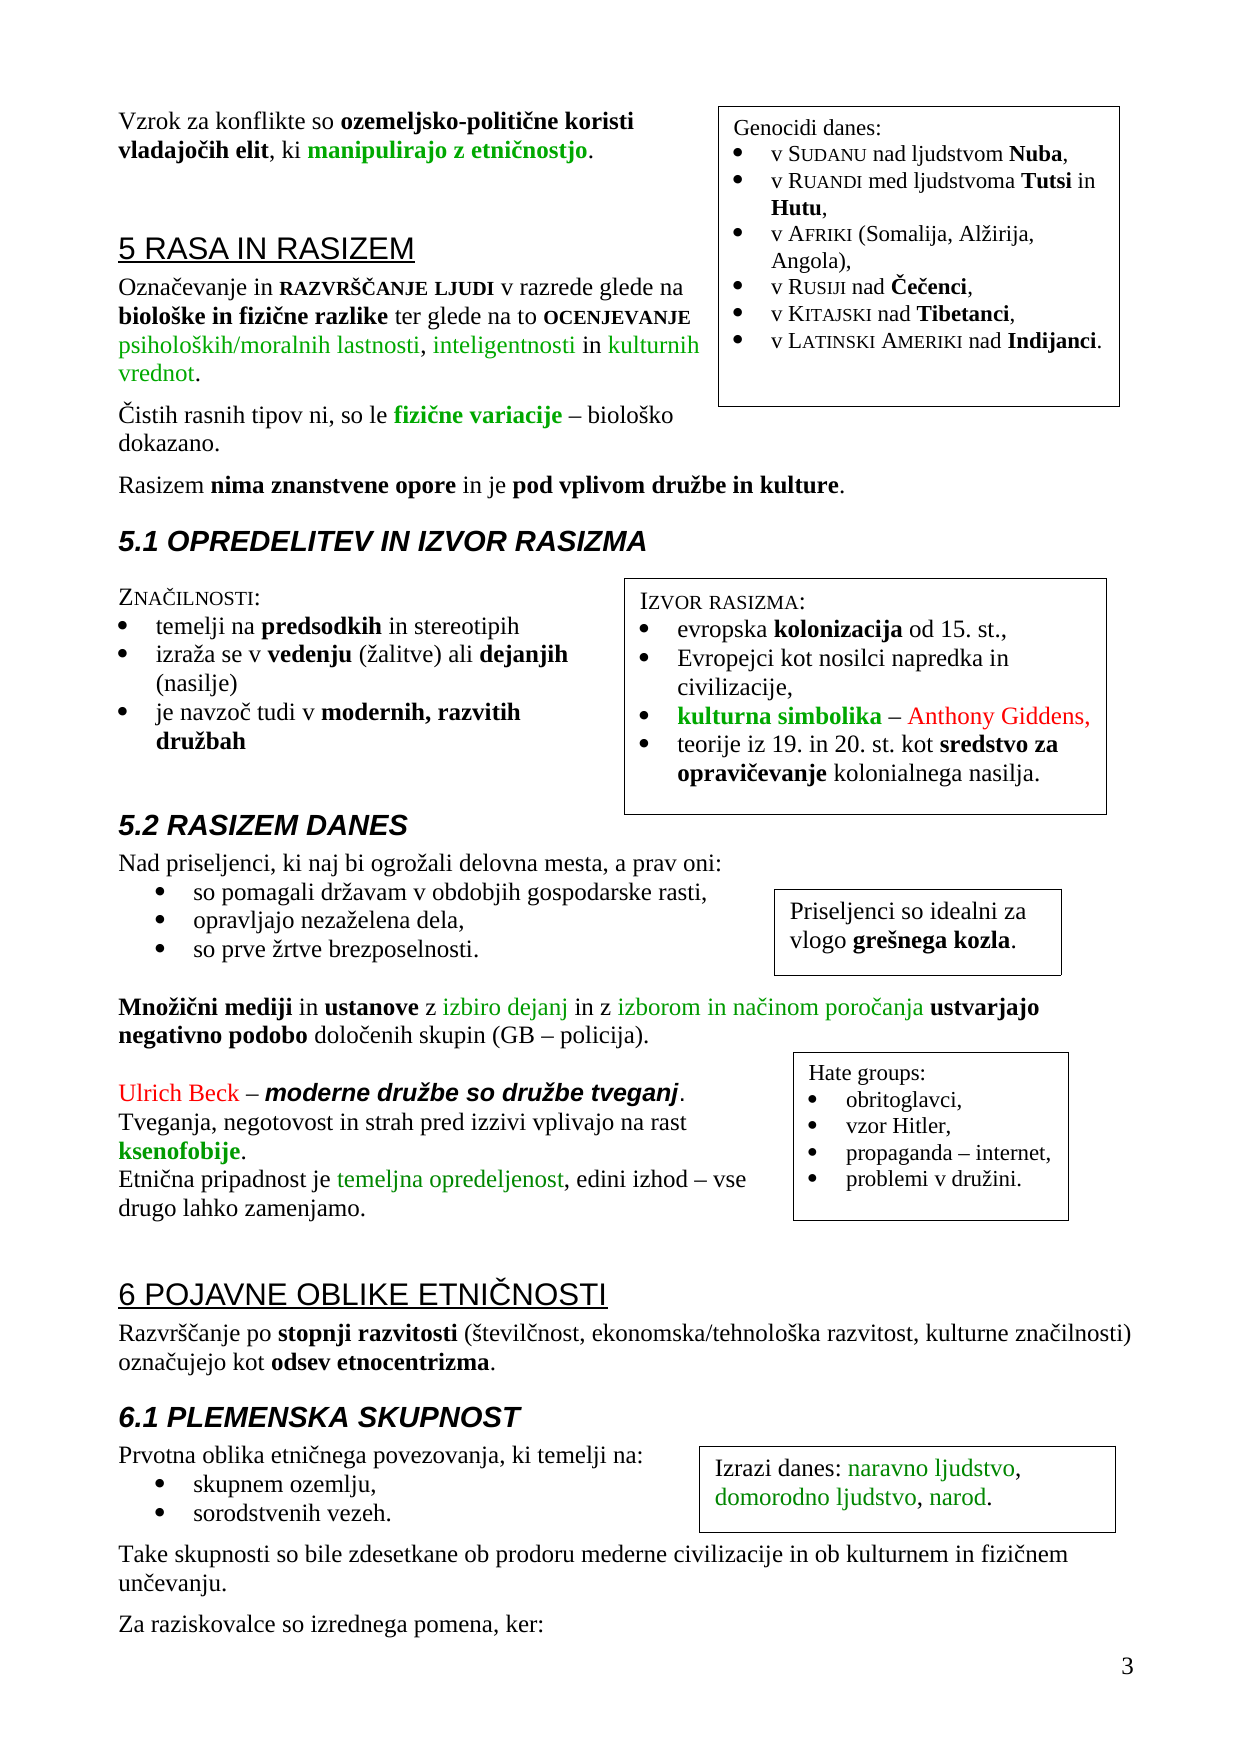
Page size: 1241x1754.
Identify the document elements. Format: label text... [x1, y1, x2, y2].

list opravljajo nezaželena dela, [156, 906, 774, 934]
list teorije iz 19. in 20. st. kot sredstvo za opravičevanje kolonialnega nasilja. [639, 729, 1091, 787]
list izraža se v vedenju (žalitve) ali dejanjih (nasilje) [118, 639, 624, 697]
text Množični mediji in ustanove z izbiro dejanj in z izborom in načinom poročanja ustvarjajo negativno podobo določenih skupin (GB – policija). [118, 992, 1134, 1049]
list v Rusiji nad Čečenci, [733, 273, 1104, 300]
list obritoglavci, [808, 1086, 1053, 1112]
list v Sudanu nad ljudstvom Nuba, [733, 140, 1104, 167]
list v Afriki (Somalija, Alžirija, Angola), [733, 220, 1104, 273]
list [1116, 1469, 1134, 1498]
list so prve žrtve brezposelnosti. [156, 934, 774, 963]
subtitle 6.1 PLEMENSKA SKUPNOST [118, 1400, 1134, 1434]
list kulturna simbolika – Anthony Giddens, [639, 701, 1091, 729]
text Značilnosti: [118, 582, 624, 611]
subtitle [1120, 230, 1134, 266]
subtitle 5.1 OPREDELITEV IN IZVOR RASIZMA [118, 523, 1134, 557]
text Tveganja, negotovost in strah pred izzivi vplivajo na rast ksenofobije. [118, 1107, 793, 1164]
list [1062, 906, 1134, 934]
list [1107, 611, 1134, 639]
subtitle 5 RASA IN RASIZEM [118, 230, 718, 266]
list [1116, 1498, 1134, 1526]
text Izrazi danes: naravno ljudstvo, domorodno ljudstvo, narod. [714, 1453, 1101, 1511]
text Za raziskovalce so izrednega pomena, ker: [118, 1609, 1134, 1638]
text [1107, 582, 1134, 611]
text Razvrščanje po stopnji razvitosti (številčnost, ekonomska/tehnološka razvitost, kulturne značilnosti) označujejo kot odsev etnocentrizma. [118, 1318, 1134, 1375]
list v Ruandi med ljudstvoma Tutsi in Hutu, [733, 167, 1104, 220]
text Rasizem nima znanstvene opore in je pod vplivom družbe in kulture. [118, 470, 1134, 498]
text Čistih rasnih tipov ni, so le fizične variacije – biološko dokazano. [118, 400, 1134, 457]
list so pomagali državam v obdobjih gospodarske rasti, [156, 877, 1134, 906]
list temelji na predsodkih in stereotipih [118, 611, 624, 639]
list v Kitajski nad Tibetanci, [733, 300, 1104, 327]
list Evropejci kot nosilci napredka in civilizacije, [639, 643, 1091, 701]
list Priseljenci so idealni za vlogo grešnega kozla. [789, 896, 1046, 954]
text [1069, 1078, 1134, 1107]
subtitle 6 POJAVNE OBLIKE ETNIČNOSTI [118, 1276, 1134, 1312]
text Etnična pripadnost je temeljna opredeljenost, edini izhod – vse drugo lahko zamenjamo. [118, 1164, 1134, 1222]
list propaganda – internet, [808, 1138, 1053, 1165]
text [1069, 1107, 1134, 1164]
list sorodstvenih vezeh. [155, 1498, 699, 1526]
text Vzrok za konflikte so ozemeljsko-politične koristi vladajočih elit, ki manipulirajo z etničnostjo. [118, 106, 718, 164]
text Nad priseljenci, ki naj bi ogrožali delovna mesta, a prav oni: [118, 848, 1134, 877]
list evropska kolonizacija od 15. st., [639, 614, 1091, 643]
subtitle 5.2 RASIZEM DANES [118, 808, 1134, 842]
list [1062, 934, 1134, 963]
text Hate groups: [808, 1059, 1053, 1086]
list skupnem ozemlju, [155, 1469, 699, 1498]
text Označevanje in razvrščanje ljudi v razrede glede na biološke in fizične razlike ter glede na to ocenjevanje psiholoških/moralnih lastnosti, inteligentnosti in kulturnih vrednot. [118, 272, 718, 387]
text Prvotna oblika etničnega povezovanja, ki temelji na: [118, 1440, 1134, 1469]
text Genocidi danes: [733, 114, 1104, 140]
list vzor Hitler, [808, 1112, 1053, 1138]
list problemi v družini. [808, 1165, 1053, 1191]
text Take skupnosti so bile zdesetkane ob prodoru mederne civilizacije in ob kulturnem in fizičnem unčevanju. [118, 1539, 1134, 1596]
text Izvor rasizma: [639, 586, 1091, 614]
list [1107, 639, 1134, 697]
text Ulrich Beck – moderne družbe so družbe tveganj. [118, 1078, 793, 1107]
list [1107, 697, 1134, 754]
list v Latinski Ameriki nad Indijanci. [733, 327, 1104, 354]
list je navzoč tudi v modernih, razvitih družbah [118, 697, 624, 754]
